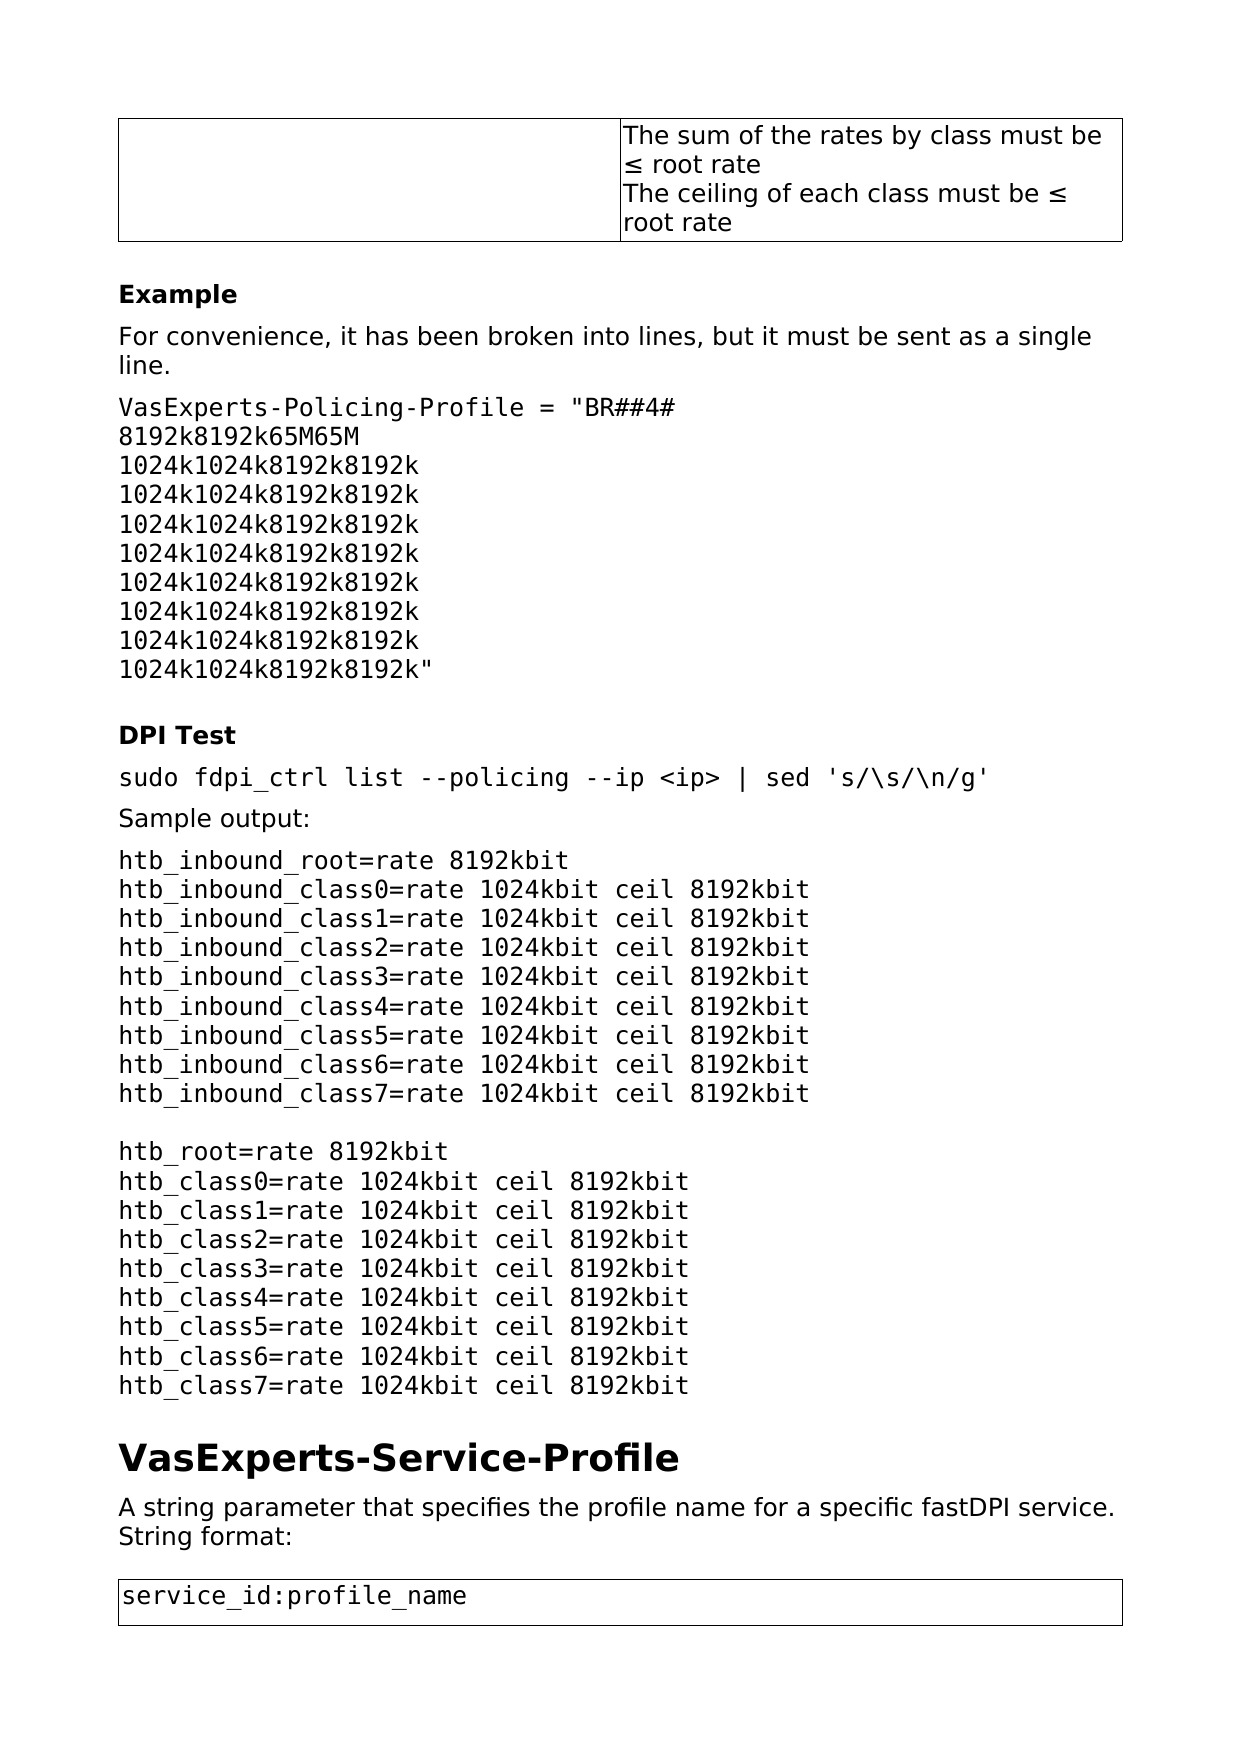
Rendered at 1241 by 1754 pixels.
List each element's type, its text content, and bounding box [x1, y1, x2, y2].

table_header service_id:profile_name [119, 1580, 1122, 1625]
text sudo fdpi_ctrl list --policing --ip <ip> | sed 's/\s/\n/g' [118, 763, 1122, 792]
subtitle Example [118, 281, 1122, 310]
text A string parameter that specifies the profile name for a specific fastDPI service. String format: [118, 1493, 1122, 1551]
text VasExperts-Policing-Profile = "BR##4# 8192k8192k65M65M 1024k1024k8192k8192k 1024k1024k8192k8192k 1024k1024k8192k8192k 1024k1024k8192k8192k 1024k1024k8192k8192k 1024k1024k8192k8192k 1024k1024k8192k8192k 1024k1024k8192k8192k" [118, 393, 1122, 685]
subtitle VasExperts-Service-Profile [118, 1437, 1122, 1480]
text For convenience, it has been broken into lines, but it must be sent as a single line. [118, 322, 1122, 381]
table_header The sum of the rates by class must be ≤ root rate The ceiling of each class must be ≤ root rate [621, 119, 1122, 241]
subtitle DPI Test [118, 722, 1122, 751]
table_header [119, 119, 620, 241]
text htb_inbound_root=rate 8192kbit htb_inbound_class0=rate 1024kbit ceil 8192kbit htb_inbound_class1=rate 1024kbit ceil 8192kbit htb_inbound_class2=rate 1024kbit ceil 8192kbit htb_inbound_class3=rate 1024kbit ceil 8192kbit htb_inbound_class4=rate 1024kbit ceil 8192kbit htb_inbound_class5=rate 1024kbit ceil 8192kbit htb_inbound_class6=rate 1024kbit ceil 8192kbit htb_inbound_class7=rate 1024kbit ceil 8192kbit htb_root=rate 8192kbit htb_class0=rate 1024kbit ceil 8192kbit htb_class1=rate 1024kbit ceil 8192kbit htb_class2=rate 1024kbit ceil 8192kbit htb_class3=rate 1024kbit ceil 8192kbit htb_class4=rate 1024kbit ceil 8192kbit htb_class5=rate 1024kbit ceil 8192kbit htb_class6=rate 1024kbit ceil 8192kbit htb_class7=rate 1024kbit ceil 8192kbit [118, 846, 1122, 1400]
text Sample output: [118, 804, 1122, 833]
